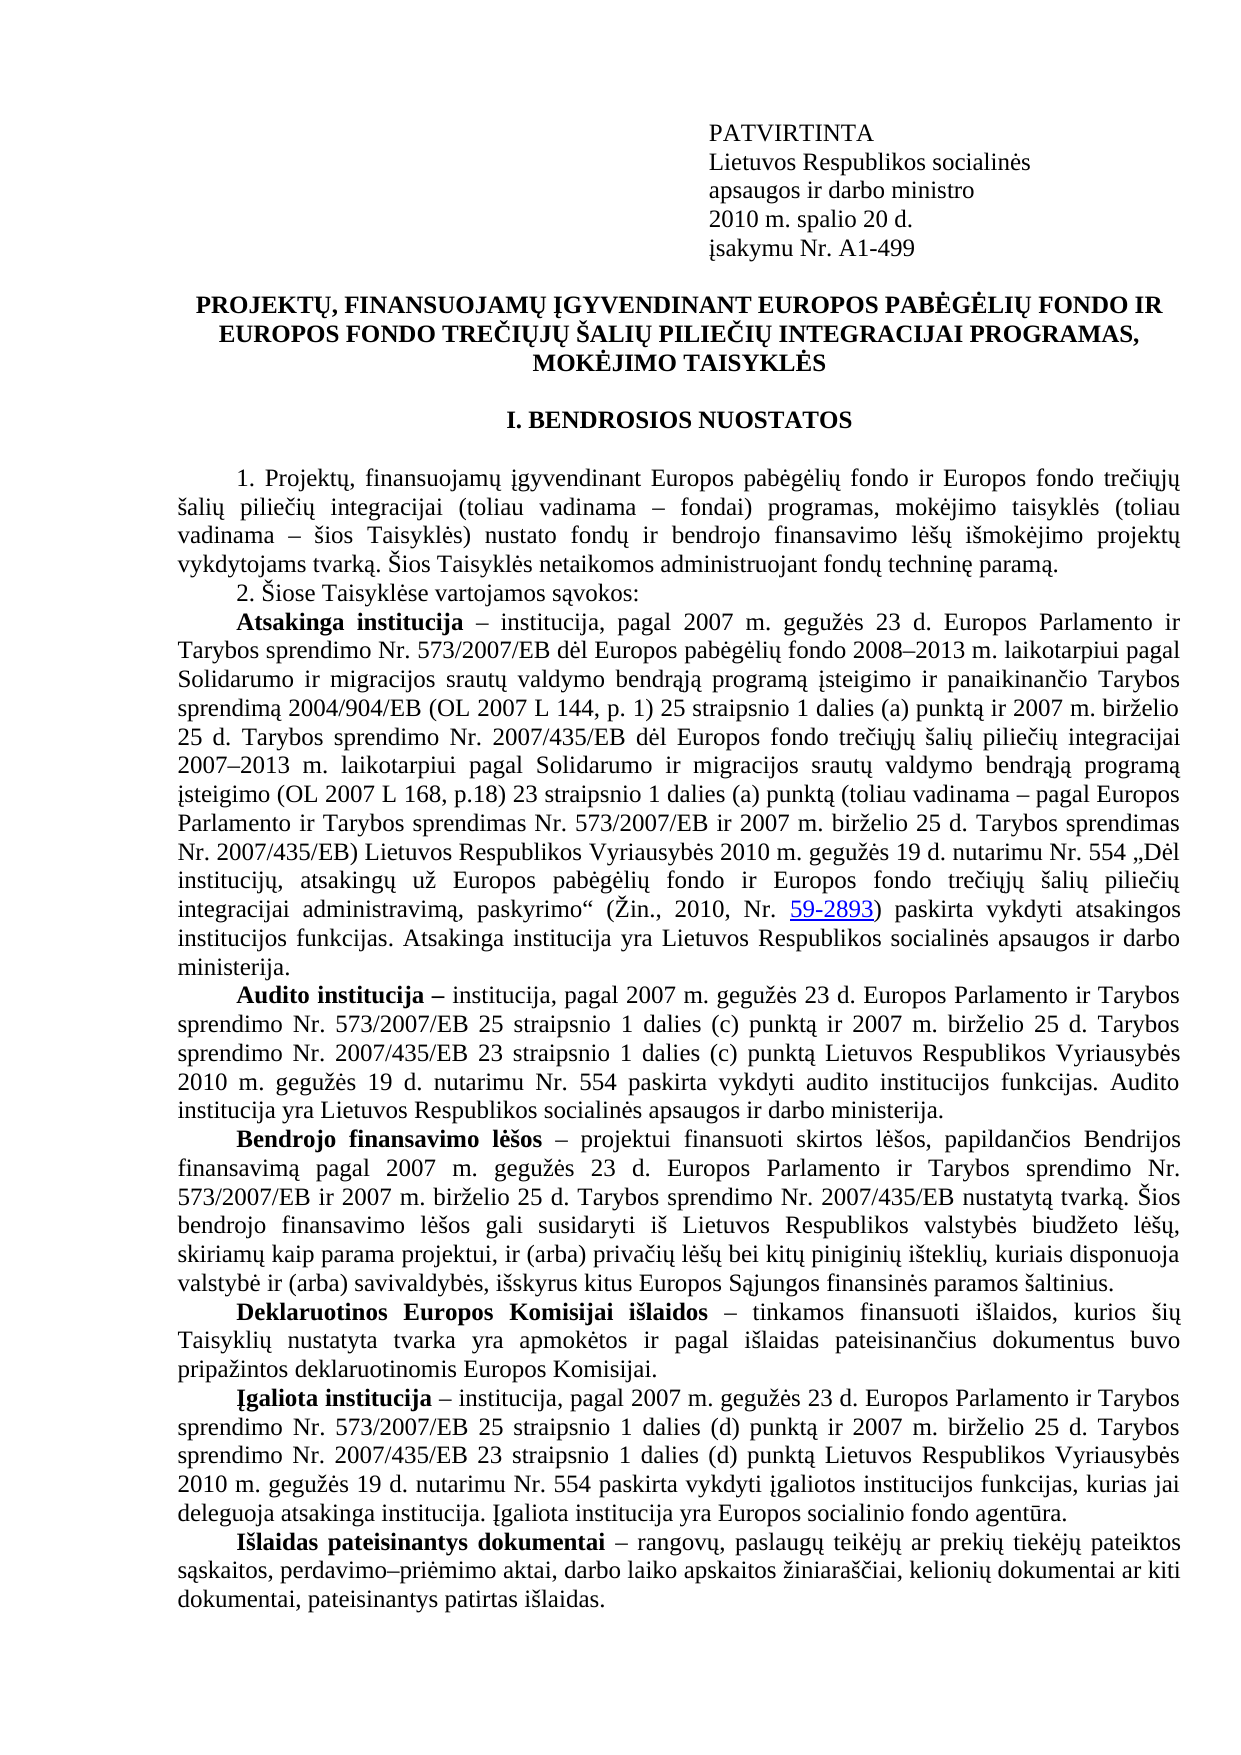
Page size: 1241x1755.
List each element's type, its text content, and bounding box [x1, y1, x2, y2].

text Atsakinga institucija – institucija, pagal 2007 m. gegužės 23 d. Europos Parlamento ir Tarybos sprendimo Nr. 573/2007/EB dėl Europos pabėgėlių fondo 2008–2013 m. laikotarpiui pagal Solidarumo ir migracijos srautų valdymo bendrąją programą įsteigimo ir panaikinančio Tarybos sprendimą 2004/904/EB (OL 2007 L 144, p. 1) 25 straipsnio 1 dalies (a) punktą ir 2007 m. birželio 25 d. Tarybos sprendimo Nr. 2007/435/EB dėl Europos fondo trečiųjų šalių piliečių integracijai 2007–2013 m. laikotarpiui pagal Solidarumo ir migracijos srautų valdymo bendrąją programą įsteigimo (OL 2007 L 168, p.18) 23 straipsnio 1 dalies (a) punktą (toliau vadinama – pagal Europos Parlamento ir Tarybos sprendimas Nr. 573/2007/EB ir 2007 m. birželio 25 d. Tarybos sprendimas Nr. 2007/435/EB) Lietuvos Respublikos Vyriausybės 2010 m. gegužės 19 d. nutarimu Nr. 554 „Dėl institucijų, atsakingų už Europos pabėgėlių fondo ir Europos fondo trečiųjų šalių piliečių integracijai administravimą, paskyrimo“ (Žin., 2010, Nr. 59-2893) paskirta vykdyti atsakingos institucijos funkcijas. Atsakinga institucija yra Lietuvos Respublikos socialinės apsaugos ir darbo ministerija. [177, 607, 1181, 981]
text PROJEKTŲ, finansuojamų įgyvendinant europos pabėgėlių fondo ir EUROPOS FONDO TREČIŲJŲ ŠALIŲ PILIEČIŲ INTEGRACIJAI programas, mokėjimo taisyklės [177, 291, 1181, 377]
text PATVIRTINTA [709, 118, 1181, 147]
text Lietuvos Respublikos socialinės [709, 147, 1181, 176]
text Deklaruotinos Europos Komisijai išlaidos – tinkamos finansuoti išlaidos, kurios šių Taisyklių nustatyta tvarka yra apmokėtos ir pagal išlaidas pateisinančius dokumentus buvo pripažintos deklaruotinomis Europos Komisijai. [177, 1297, 1181, 1383]
text įsakymu Nr. A1-499 [709, 233, 1181, 262]
text Bendrojo finansavimo lėšos – projektui finansuoti skirtos lėšos, papildančios Bendrijos finansavimą pagal 2007 m. gegužės 23 d. Europos Parlamento ir Tarybos sprendimo Nr. 573/2007/EB ir 2007 m. birželio 25 d. Tarybos sprendimo Nr. 2007/435/EB nustatytą tvarką. Šios bendrojo finansavimo lėšos gali susidaryti iš Lietuvos Respublikos valstybės biudžeto lėšų, skiriamų kaip parama projektui, ir (arba) privačių lėšų bei kitų piniginių išteklių, kuriais disponuoja valstybė ir (arba) savivaldybės, išskyrus kitus Europos Sąjungos finansinės paramos šaltinius. [177, 1124, 1181, 1297]
text 2010 m. spalio 20 d. [709, 204, 1181, 233]
text Įgaliota institucija – institucija, pagal 2007 m. gegužės 23 d. Europos Parlamento ir Tarybos sprendimo Nr. 573/2007/EB 25 straipsnio 1 dalies (d) punktą ir 2007 m. birželio 25 d. Tarybos sprendimo Nr. 2007/435/EB 23 straipsnio 1 dalies (d) punktą Lietuvos Respublikos Vyriausybės 2010 m. gegužės 19 d. nutarimu Nr. 554 paskirta vykdyti įgaliotos institucijos funkcijas, kurias jai deleguoja atsakinga institucija. Įgaliota institucija yra Europos socialinio fondo agentūra. [177, 1383, 1181, 1527]
text 2. Šiose Taisyklėse vartojamos sąvokos: [177, 578, 1181, 607]
text apsaugos ir darbo ministro [709, 176, 1181, 204]
text I. BENDROSIOS NUOSTATOS [177, 406, 1181, 434]
text Audito institucija – institucija, pagal 2007 m. gegužės 23 d. Europos Parlamento ir Tarybos sprendimo Nr. 573/2007/EB 25 straipsnio 1 dalies (c) punktą ir 2007 m. birželio 25 d. Tarybos sprendimo Nr. 2007/435/EB 23 straipsnio 1 dalies (c) punktą Lietuvos Respublikos Vyriausybės 2010 m. gegužės 19 d. nutarimu Nr. 554 paskirta vykdyti audito institucijos funkcijas. Audito institucija yra Lietuvos Respublikos socialinės apsaugos ir darbo ministerija. [177, 981, 1181, 1124]
text Išlaidas pateisinantys dokumentai – rangovų, paslaugų teikėjų ar prekių tiekėjų pateiktos sąskaitos, perdavimo–priėmimo aktai, darbo laiko apskaitos žiniaraščiai, kelionių dokumentai ar kiti dokumentai, pateisinantys patirtas išlaidas. [177, 1527, 1181, 1613]
text 1. Projektų, finansuojamų įgyvendinant Europos pabėgėlių fondo ir Europos fondo trečiųjų šalių piliečių integracijai (toliau vadinama – fondai) programas, mokėjimo taisyklės (toliau vadinama – šios Taisyklės) nustato fondų ir bendrojo finansavimo lėšų išmokėjimo projektų vykdytojams tvarką. Šios Taisyklės netaikomos administruojant fondų techninę paramą. [177, 463, 1181, 578]
